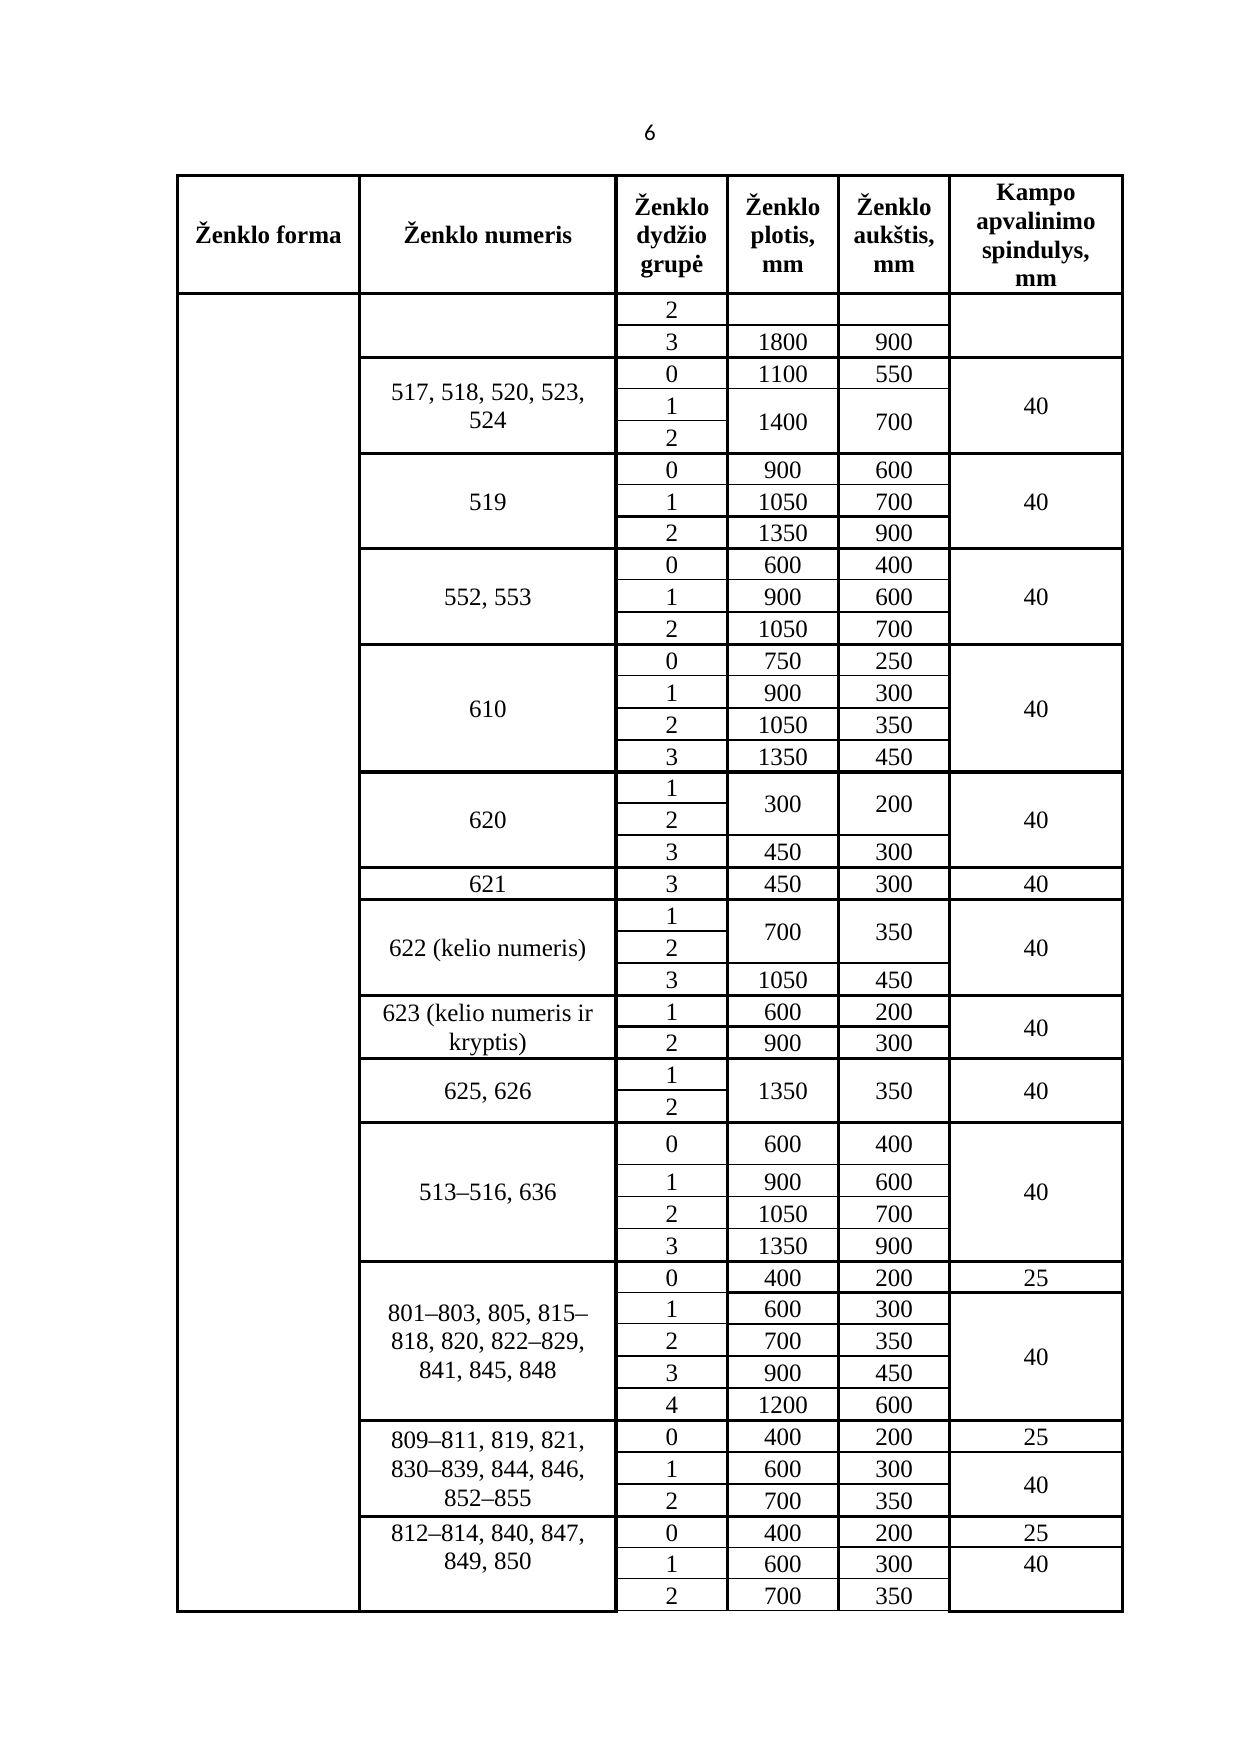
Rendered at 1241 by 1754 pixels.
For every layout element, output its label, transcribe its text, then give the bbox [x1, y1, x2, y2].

table_cell 809–811, 819, 821, 830–839, 844, 846, 852–855 [361, 1422, 614, 1514]
table_cell 25 [951, 1263, 1121, 1291]
table_cell 400 [729, 1263, 837, 1291]
table_cell 40 [951, 1124, 1121, 1259]
table_cell 0 [618, 1124, 726, 1164]
table_cell 350 [840, 1325, 948, 1355]
table_cell 2 [618, 518, 726, 547]
table_cell 3 [618, 741, 726, 770]
table_cell 0 [618, 1518, 726, 1546]
table_cell 0 [618, 1263, 726, 1291]
table_cell 2 [618, 1028, 726, 1057]
table_cell 600 [729, 1124, 837, 1164]
table_cell 1 [618, 580, 726, 611]
table_cell 450 [729, 869, 837, 898]
table_cell 2 [618, 421, 726, 452]
table_cell 40 [951, 1453, 1121, 1514]
table_cell 450 [840, 1357, 948, 1387]
table_cell 900 [729, 676, 837, 707]
table_cell 300 [840, 1028, 948, 1057]
table_cell 552, 553 [361, 550, 614, 643]
table_cell 250 [840, 646, 948, 675]
table_cell (ženklas) [179, 295, 358, 1610]
table_cell 3 [618, 326, 726, 356]
table_cell 900 [729, 1357, 837, 1387]
table_cell 40 [951, 1060, 1121, 1121]
table_cell 0 [618, 455, 726, 483]
table_cell 450 [840, 741, 948, 770]
table_cell 600 [729, 1453, 837, 1483]
table_cell 1350 [729, 1060, 837, 1121]
table_cell 0 [618, 646, 726, 675]
table_cell 40 [951, 550, 1121, 643]
table_cell 600 [840, 455, 948, 483]
table_cell 600 [840, 580, 948, 611]
table_header Ženklo dydžio grupė [618, 177, 726, 292]
table_cell 700 [840, 1197, 948, 1228]
table_cell 600 [729, 997, 837, 1025]
table_cell 700 [840, 389, 948, 452]
table_cell 550 [840, 359, 948, 388]
table_cell 513–516, 636 [361, 1124, 614, 1259]
table_cell 350 [840, 1485, 948, 1514]
table_cell 801–803, 805, 815–818, 820, 822–829, 841, 845, 848 [361, 1263, 614, 1419]
table_cell 900 [729, 1028, 837, 1057]
table_cell 1800 [729, 326, 837, 356]
table_cell 900 [729, 580, 837, 611]
table_cell 40 [951, 646, 1121, 770]
table_header Ženklo forma [179, 177, 358, 292]
table_cell 2 [618, 1485, 726, 1514]
table_header Ženklo numeris [361, 177, 614, 292]
table_cell 300 [840, 676, 948, 707]
table_cell 400 [729, 1422, 837, 1451]
table_cell 519 [361, 455, 614, 547]
table_cell 1200 [729, 1389, 837, 1419]
table_cell 200 [840, 1422, 948, 1451]
table_cell 1 [618, 485, 726, 515]
table_cell 900 [729, 455, 837, 483]
table_cell 600 [840, 1389, 948, 1419]
table_cell 600 [729, 550, 837, 579]
table_cell 625, 626 [361, 1060, 614, 1121]
table_cell 2 [618, 1579, 726, 1610]
table_cell 812–814, 840, 847, 849, 850 [361, 1518, 614, 1610]
table_cell 1050 [729, 1197, 837, 1228]
table_cell 900 [840, 1229, 948, 1259]
table_cell 450 [840, 964, 948, 993]
table_cell 40 [951, 901, 1121, 993]
table_cell 3 [618, 836, 726, 866]
table_cell 900 [729, 1165, 837, 1196]
table_cell 700 [840, 613, 948, 643]
table_cell 700 [729, 901, 837, 962]
table_cell 350 [840, 901, 948, 962]
table_cell 1050 [729, 964, 837, 993]
table_cell 622 (kelio numeris) [361, 901, 614, 993]
table_cell 300 [840, 1294, 948, 1323]
table_cell 1 [618, 1548, 726, 1578]
table_header Ženklo aukštis, mm [840, 177, 948, 292]
table_cell 25 [951, 1518, 1121, 1546]
table_cell 1400 [729, 389, 837, 452]
table_cell 350 [840, 1579, 948, 1610]
table_cell 200 [840, 1263, 948, 1291]
table_cell 2 [618, 1091, 726, 1121]
table_cell 2 [618, 804, 726, 834]
table_cell 1350 [729, 1229, 837, 1259]
table_cell 40 [951, 997, 1121, 1057]
table_cell 300 [840, 1453, 948, 1483]
table_cell 700 [729, 1579, 837, 1610]
table_cell 1050 [729, 485, 837, 515]
table_cell 450 [729, 836, 837, 866]
table_cell 1 [618, 997, 726, 1025]
table_cell 600 [729, 1548, 837, 1578]
table_cell 1 [618, 1165, 726, 1196]
table_cell 700 [840, 485, 948, 515]
table_cell 400 [840, 550, 948, 579]
table_cell 2 [618, 1197, 726, 1228]
table_cell 0 [618, 1422, 726, 1451]
table_cell 621 [361, 869, 614, 898]
table_header Kampo apvalinimo spindulys, mm [951, 177, 1121, 292]
table_header Ženklo plotis, mm [729, 177, 837, 292]
table_cell 3 [618, 1357, 726, 1387]
table_cell 900 [840, 326, 948, 356]
table_cell 600 [729, 1294, 837, 1323]
table_cell 2 [618, 1324, 726, 1355]
table_cell 3 [618, 964, 726, 993]
table_cell 40 [951, 1294, 1121, 1419]
table_cell 40 [951, 455, 1121, 547]
table_cell 2 [618, 932, 726, 962]
table_cell [840, 295, 948, 324]
table_cell 400 [840, 1124, 948, 1164]
table_cell 610 [361, 646, 614, 770]
table_cell 200 [840, 997, 948, 1025]
table_cell 1350 [729, 741, 837, 770]
table_cell 1100 [729, 359, 837, 388]
table_cell 750 [729, 646, 837, 675]
table_cell 40 [951, 869, 1121, 898]
table_cell 1 [618, 1293, 726, 1323]
table_cell 350 [840, 709, 948, 738]
table_cell 300 [840, 1548, 948, 1578]
table_cell 1050 [729, 613, 837, 643]
table_cell 1350 [729, 518, 837, 547]
table_cell 4 [618, 1389, 726, 1419]
table_cell 40 [951, 359, 1121, 452]
table_cell 620 [361, 774, 614, 866]
table_cell 40 [951, 774, 1121, 866]
table_cell [729, 295, 837, 324]
table_cell 1 [618, 901, 726, 930]
table_cell 600 [840, 1165, 948, 1196]
table_cell 1 [618, 774, 726, 802]
table_cell 1 [618, 676, 726, 707]
table_cell 0 [618, 550, 726, 579]
table_cell 2 [618, 709, 726, 738]
table_cell 3 [618, 869, 726, 898]
table_cell 623 (kelio numeris ir kryptis) [361, 997, 614, 1057]
table_cell 300 [729, 774, 837, 834]
table_cell 0 [618, 359, 726, 388]
table_cell 300 [840, 869, 948, 898]
table_cell 700 [729, 1325, 837, 1355]
table_cell 517, 518, 520, 523, 524 [361, 359, 614, 452]
table_cell 700 [729, 1485, 837, 1514]
table_cell 350 [840, 1060, 948, 1121]
table_cell [951, 295, 1121, 356]
table_cell 1 [618, 1060, 726, 1089]
table_cell 3 [618, 1229, 726, 1259]
table_cell 200 [840, 774, 948, 834]
table_cell 900 [840, 518, 948, 547]
table_cell 40 [951, 1548, 1121, 1610]
table_cell 200 [840, 1518, 948, 1546]
table_cell 2 [618, 295, 726, 324]
table_cell 2 [618, 613, 726, 643]
table_cell 400 [729, 1518, 837, 1546]
table_cell 1050 [729, 709, 837, 738]
table_cell 1 [618, 1453, 726, 1483]
table_cell 25 [951, 1422, 1121, 1451]
table_cell 1 [618, 389, 726, 420]
table_cell [361, 295, 614, 356]
table_cell 300 [840, 836, 948, 866]
